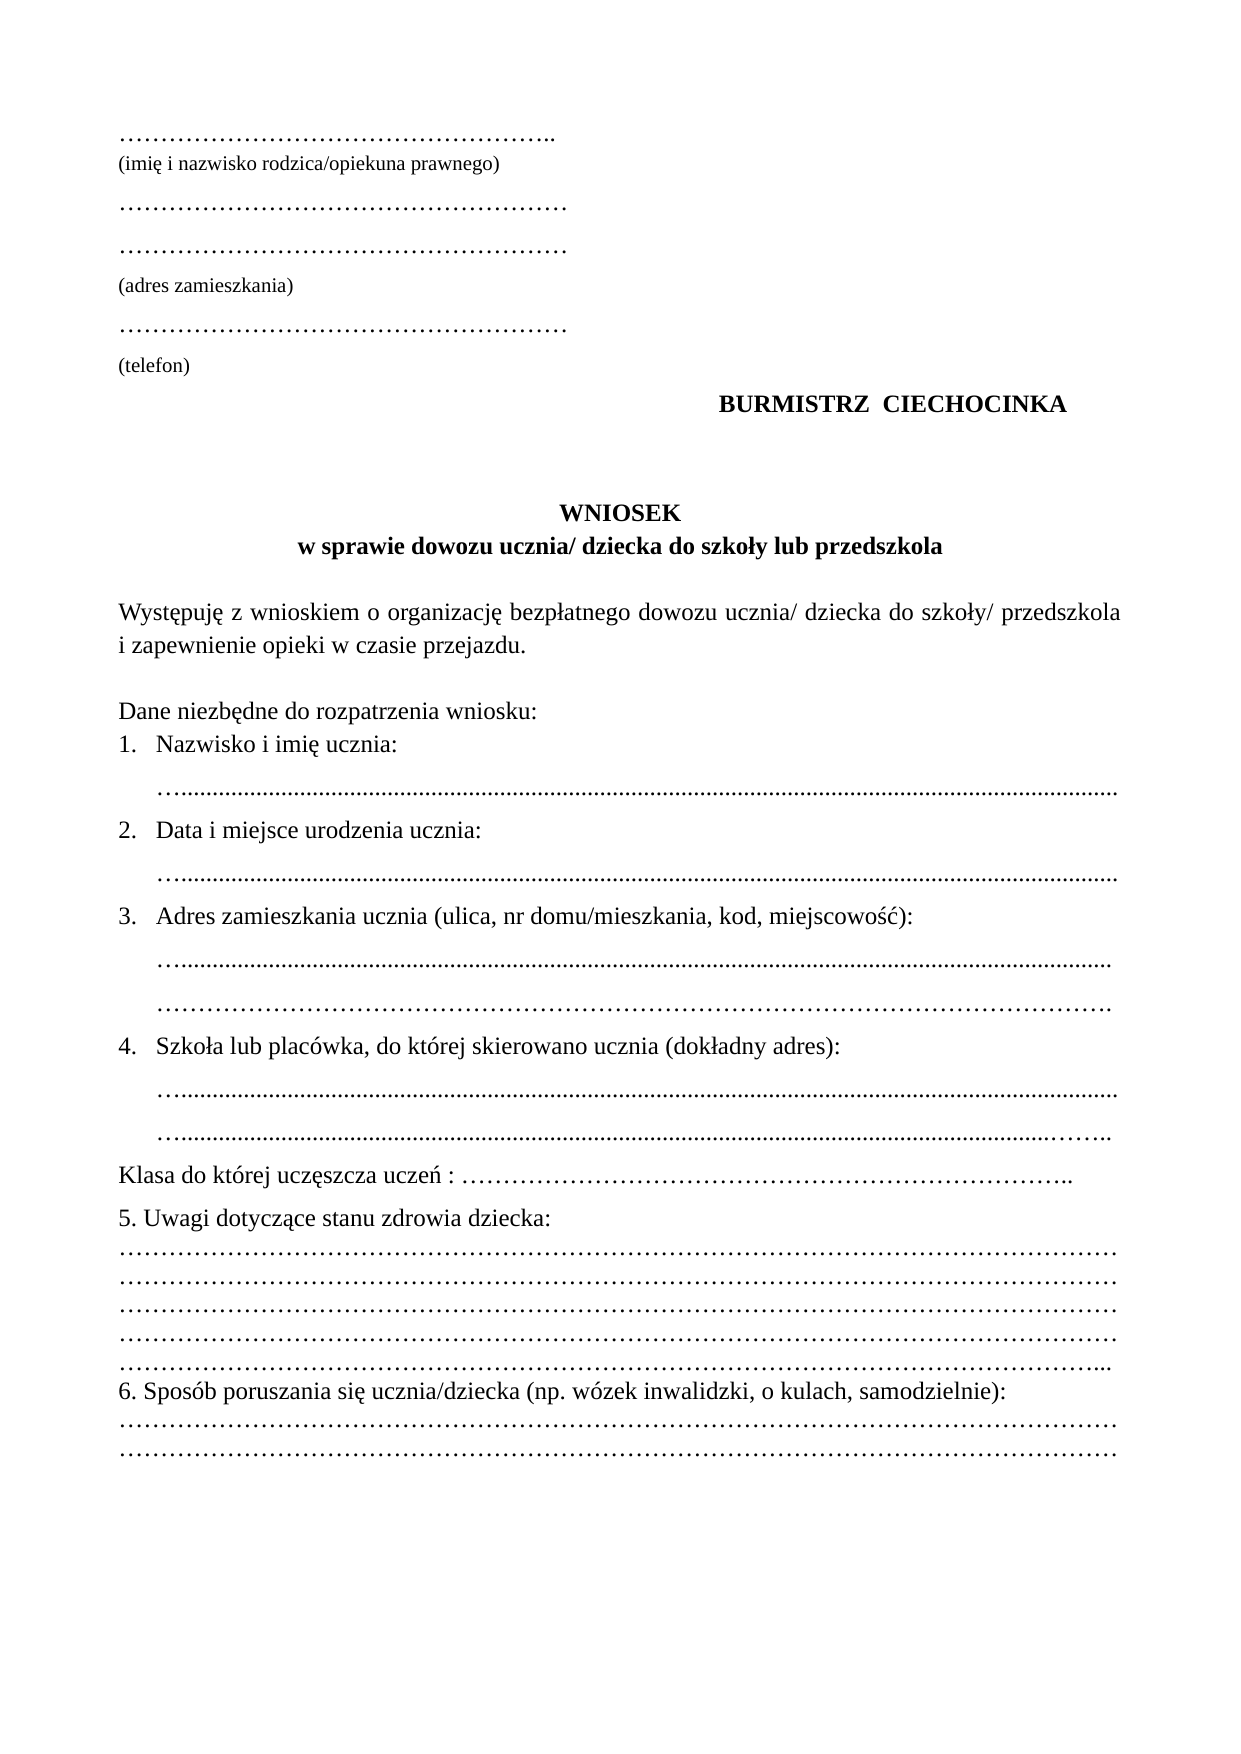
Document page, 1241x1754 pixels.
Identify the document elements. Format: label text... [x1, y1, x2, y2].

text Występuję z wnioskiem o organizację bezpłatnego dowozu ucznia/ dziecka do szkoły/ przedszkola i zapewnienie opieki w czasie przejazdu. [118, 597, 1122, 659]
text Klasa do której uczęszcza uczeń : ……………………………………………………………….. [118, 1160, 1122, 1189]
text (imię i nazwisko rodzica/opiekuna prawnego) [118, 151, 1122, 175]
text …………………………………………….. [118, 118, 1122, 147]
text BURMISTRZ CIECHOCINKA [118, 389, 1122, 417]
text (telefon) [118, 353, 1122, 377]
text WNIOSEK [118, 498, 1122, 527]
text ……………………………………………… [118, 230, 1122, 259]
list Data i miejsce urodzenia ucznia: …...................................................................................................................................................... [118, 815, 1122, 887]
text w sprawie dowozu ucznia/ dziecka do szkoły lub przedszkola [118, 531, 1122, 559]
text ……………………………………………… [118, 309, 1122, 338]
list …………………………………………………………………………………………………………………………………………………………………………………………………………………… [118, 1404, 1122, 1462]
list 6. Sposób poruszania się ucznia/dziecka (np. wózek inwalidzki, o kulach, samodzielnie): [118, 1376, 1122, 1404]
text Dane niezbędne do rozpatrzenia wniosku: [118, 696, 1122, 725]
list Nazwisko i imię ucznia: …...................................................................................................................................................... [118, 729, 1122, 801]
text (adres zamieszkania) [118, 273, 1122, 297]
list Adres zamieszkania ucznia (ulica, nr domu/mieszkania, kod, miejscowość): ….....................................................................................................................................................……………………………………………………………………………………………………. [118, 901, 1122, 1016]
text ……………………………………………… [118, 187, 1122, 216]
list 5. Uwagi dotyczące stanu zdrowia dziecka: [118, 1203, 1122, 1232]
list …………………………………………………………………………………………………………………………………………………………………………………………………………………………………………………………………………………………………………………………………………………………………………………………………………………………………………………………………………………………………………………………………………………... [118, 1232, 1122, 1376]
list Szkoła lub placówka, do której skierowano ucznia (dokładny adres): …...................................................................................................................................................... …...........................................................................................................................................…….. [118, 1031, 1122, 1146]
